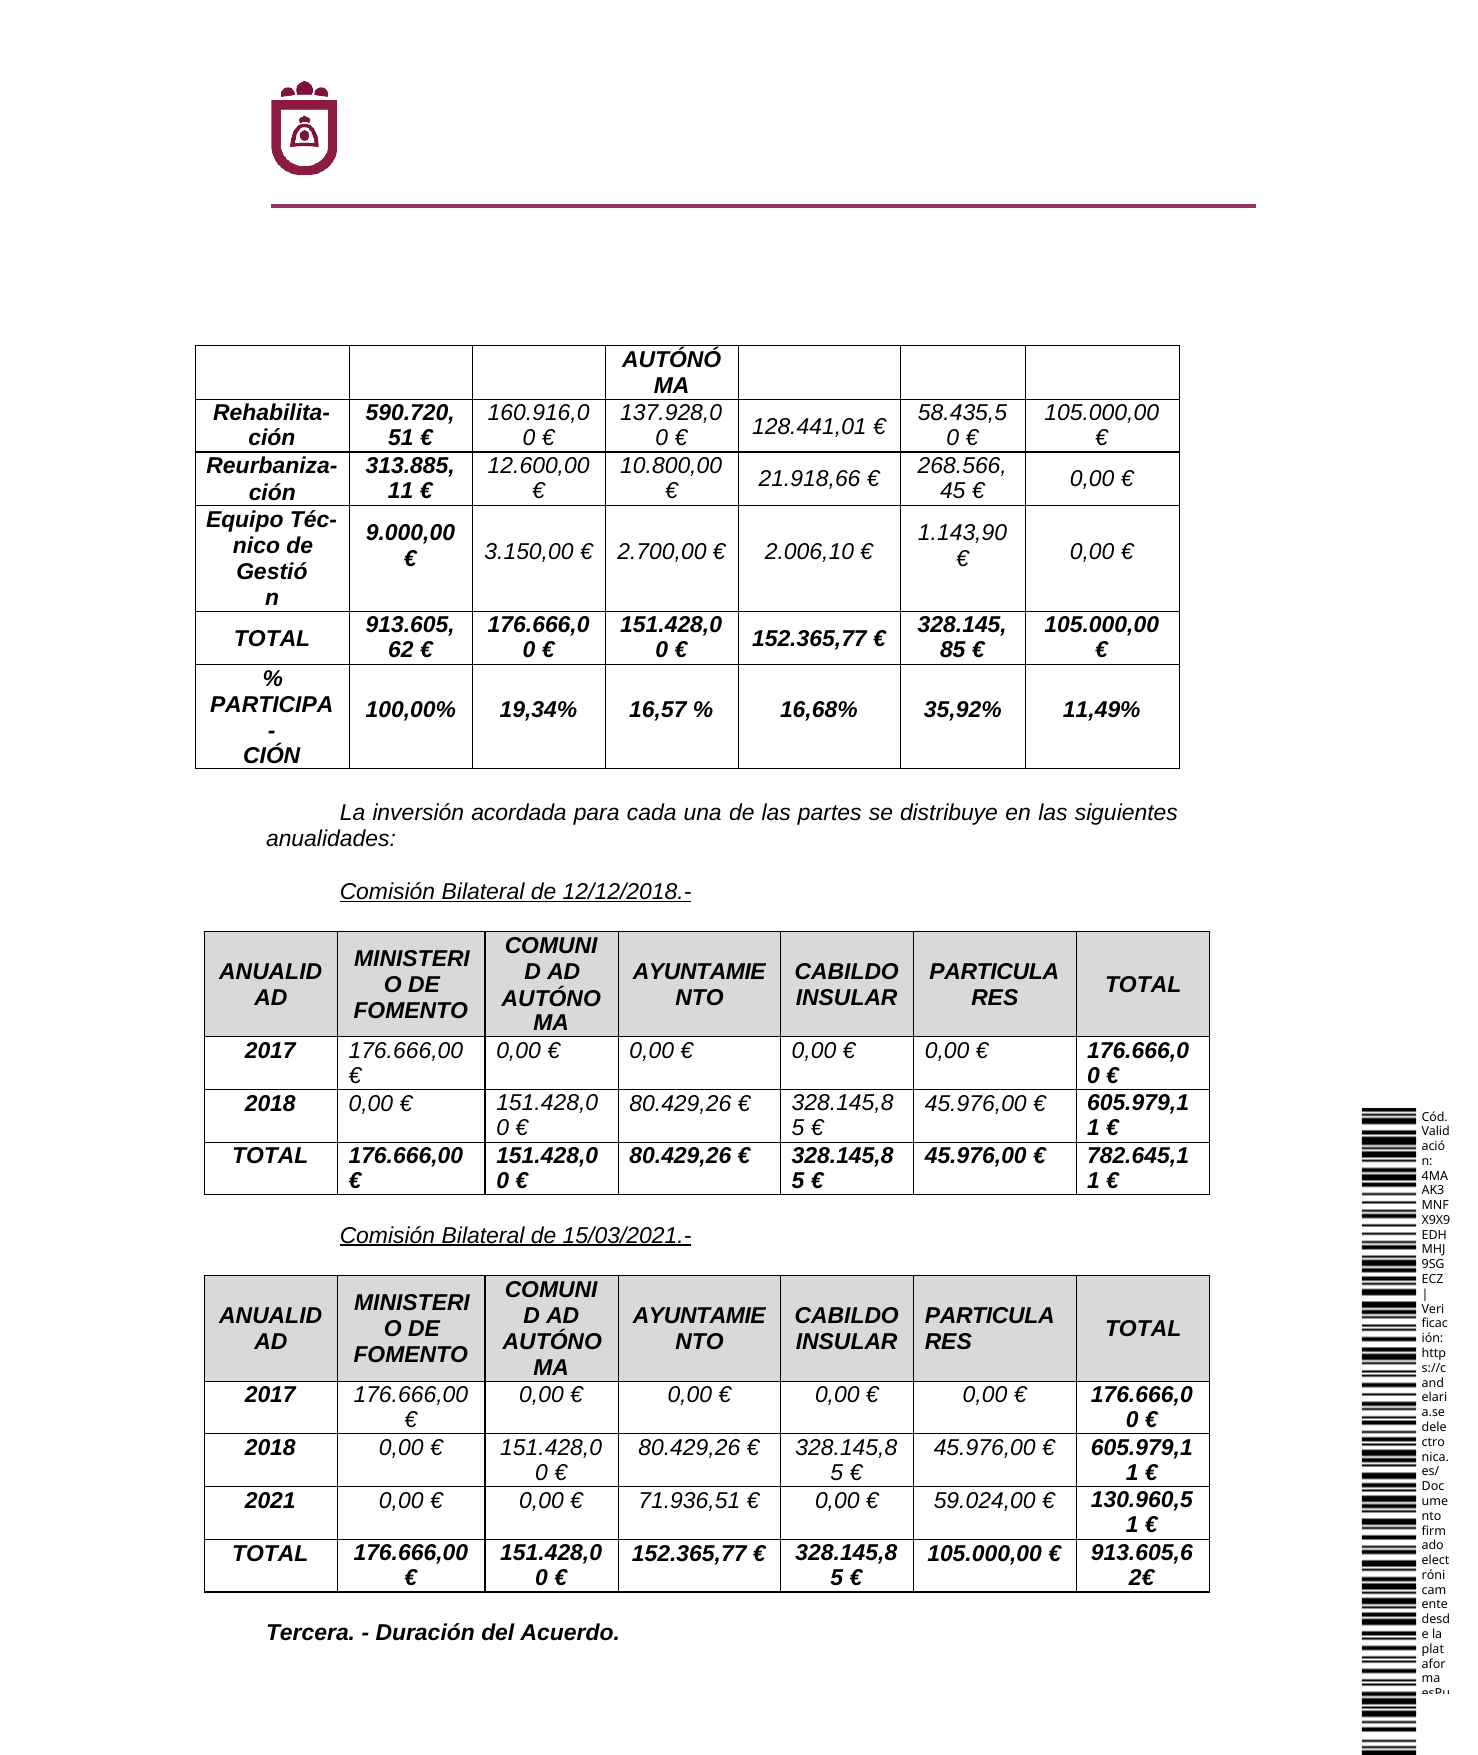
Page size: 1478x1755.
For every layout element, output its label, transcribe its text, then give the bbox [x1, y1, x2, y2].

table_cell 160.916,0 0 € [473, 400, 605, 451]
table_cell 176.666,00 € [338, 1143, 484, 1194]
table_header [473, 346, 605, 399]
table_cell 151.428,0 0 € [486, 1090, 618, 1142]
table_cell 80.429,26 € [619, 1143, 780, 1194]
table_cell 328.145,8 5 € [781, 1143, 913, 1194]
table_header COMUNID AD AUTÓNO MA [486, 932, 618, 1036]
table_cell 151.428,0 0 € [486, 1434, 618, 1486]
table_cell Rehabilita- ción [196, 400, 349, 451]
table_cell 10.800,00 € [606, 453, 738, 505]
table_cell 0,00 € [338, 1434, 484, 1486]
table_cell 16,57 % [606, 665, 738, 768]
table_header [901, 346, 1025, 399]
table_cell 2017 [205, 1037, 337, 1089]
table_header AYUNTAMIE NTO [619, 932, 780, 1036]
table_cell 0,00 € [781, 1382, 913, 1433]
table_cell 176.666,0 0 € [473, 612, 605, 664]
table_cell 152.365,77 € [619, 1540, 780, 1591]
table_cell 59.024,00 € [914, 1487, 1076, 1538]
table_cell % PARTICIPA- CIÓN [196, 665, 349, 768]
table_header MINISTERI O DE FOMENTO [338, 932, 484, 1036]
table_header PARTICULA RES [914, 932, 1076, 1036]
table_cell 152.365,77 € [739, 612, 900, 664]
table_cell 782.645,1 1 € [1077, 1143, 1209, 1194]
table_cell TOTAL [205, 1540, 337, 1591]
table_cell 105.000,00 € [1026, 400, 1179, 451]
table_header [196, 346, 349, 399]
table_cell 2.006,10 € [739, 506, 900, 611]
table_cell 176.666,00 € [338, 1037, 484, 1089]
table_cell 45.976,00 € [914, 1143, 1076, 1194]
table_cell 9.000,00 € [350, 506, 472, 611]
table_cell 130.960,5 1 € [1077, 1487, 1209, 1538]
table_header ANUALID AD [205, 932, 337, 1036]
table_cell 0,00 € [781, 1487, 913, 1538]
table_cell 137.928,0 0 € [606, 400, 738, 451]
table_cell 45.976,00 € [914, 1090, 1076, 1142]
table_cell 105.000,00 € [914, 1540, 1076, 1591]
table_header [350, 346, 472, 399]
table_cell 80.429,26 € [619, 1434, 780, 1486]
table_cell 0,00 € [619, 1037, 780, 1089]
table_header CABILDO INSULAR [781, 932, 913, 1036]
table_cell 0,00 € [781, 1037, 913, 1089]
table_cell 0,00 € [486, 1037, 618, 1089]
table_cell 0,00 € [914, 1037, 1076, 1089]
table_cell 176.666,00 € [338, 1540, 484, 1591]
table_cell 0,00 € [1026, 453, 1179, 505]
table_header AUTÓNÓ MA [606, 346, 738, 399]
text Cód. Validación: 4MAAK3MNFX9X9EDHMHJ9SGECZ | Verificación: https://candelaria.sedelectronica.es/ Documento firmado electrónicamente desde la plataforma esPublico Gestiona | Página 24 de 100 [1421, 1110, 1450, 1693]
table_cell 80.429,26 € [619, 1090, 780, 1142]
table_cell 1.143,90 € [901, 506, 1025, 611]
table_cell 2021 [205, 1487, 337, 1538]
table_cell 590.720, 51 € [350, 400, 472, 451]
table_cell 328.145,8 5 € [781, 1540, 913, 1591]
table_cell 16,68% [739, 665, 900, 768]
table_cell 128.441,01 € [739, 400, 900, 451]
table_cell 11,49% [1026, 665, 1179, 768]
text Comisión Bilateral de 15/03/2021.- [339, 1222, 1361, 1248]
text Comisión Bilateral de 12/12/2018.- [339, 878, 1427, 904]
table_cell 313.885, 11 € [350, 453, 472, 505]
table_cell 19,34% [473, 665, 605, 768]
table_header MINISTERI O DE FOMENTO [338, 1276, 484, 1381]
table_header [739, 346, 900, 399]
table_cell Reurbaniza- ción [196, 453, 349, 505]
table_cell 0,00 € [619, 1382, 780, 1433]
table_header TOTAL [1077, 1276, 1209, 1381]
table_cell 2017 [205, 1382, 337, 1433]
table_cell 328.145, 85 € [901, 612, 1025, 664]
table_cell 176.666,0 0 € [1077, 1037, 1209, 1089]
table_cell 105.000,00 € [1026, 612, 1179, 664]
table_cell 328.145,8 5 € [781, 1434, 913, 1486]
table_cell 605.979,1 1 € [1077, 1434, 1209, 1486]
table_cell 45.976,00 € [914, 1434, 1076, 1486]
table_cell 58.435,5 0 € [901, 400, 1025, 451]
table_cell 0,00 € [486, 1382, 618, 1433]
table_cell 2018 [205, 1090, 337, 1142]
table_header COMUNID AD AUTÓNO MA [486, 1276, 618, 1381]
table_cell 176.666,00 € [338, 1382, 484, 1433]
table_cell 605.979,1 1 € [1077, 1090, 1209, 1142]
table_header ANUALID AD [205, 1276, 337, 1381]
table_cell 2018 [205, 1434, 337, 1486]
table_cell 913.605,6 2€ [1077, 1540, 1209, 1591]
table_cell 0,00 € [338, 1487, 484, 1538]
table_header [1026, 346, 1179, 399]
table_header TOTAL [1077, 932, 1209, 1036]
table_cell TOTAL [196, 612, 349, 664]
table_cell 2.700,00 € [606, 506, 738, 611]
table_cell 151.428,0 0 € [486, 1143, 618, 1194]
table_cell 151.428,0 0 € [486, 1540, 618, 1591]
table_cell 21.918,66 € [739, 453, 900, 505]
table_cell TOTAL [205, 1143, 337, 1194]
table_cell 151.428,0 0 € [606, 612, 738, 664]
table_header PARTICULA RES [914, 1276, 1076, 1381]
table_cell 71.936,51 € [619, 1487, 780, 1538]
table_cell Equipo Téc- nico de Gestión [196, 506, 349, 611]
table_cell 0,00 € [914, 1382, 1076, 1433]
table_cell 100,00% [350, 665, 472, 768]
table_cell 35,92% [901, 665, 1025, 768]
subtitle Tercera. - Duración del Acuerdo. [266, 1618, 1361, 1645]
table_cell 176.666,0 0 € [1077, 1382, 1209, 1433]
table_cell 0,00 € [338, 1090, 484, 1142]
table_cell 328.145,8 5 € [781, 1090, 913, 1142]
table_cell 913.605, 62 € [350, 612, 472, 664]
table_cell 0,00 € [486, 1487, 618, 1538]
table_cell 3.150,00 € [473, 506, 605, 611]
table_header AYUNTAMIE NTO [619, 1276, 780, 1381]
table_cell 12.600,00 € [473, 453, 605, 505]
table_cell 268.566, 45 € [901, 453, 1025, 505]
table_cell 0,00 € [1026, 506, 1179, 611]
table_header CABILDO INSULAR [781, 1276, 913, 1381]
text La inversión acordada para cada una de las partes se distribuye en las siguientes anualidades: [266, 799, 1277, 852]
